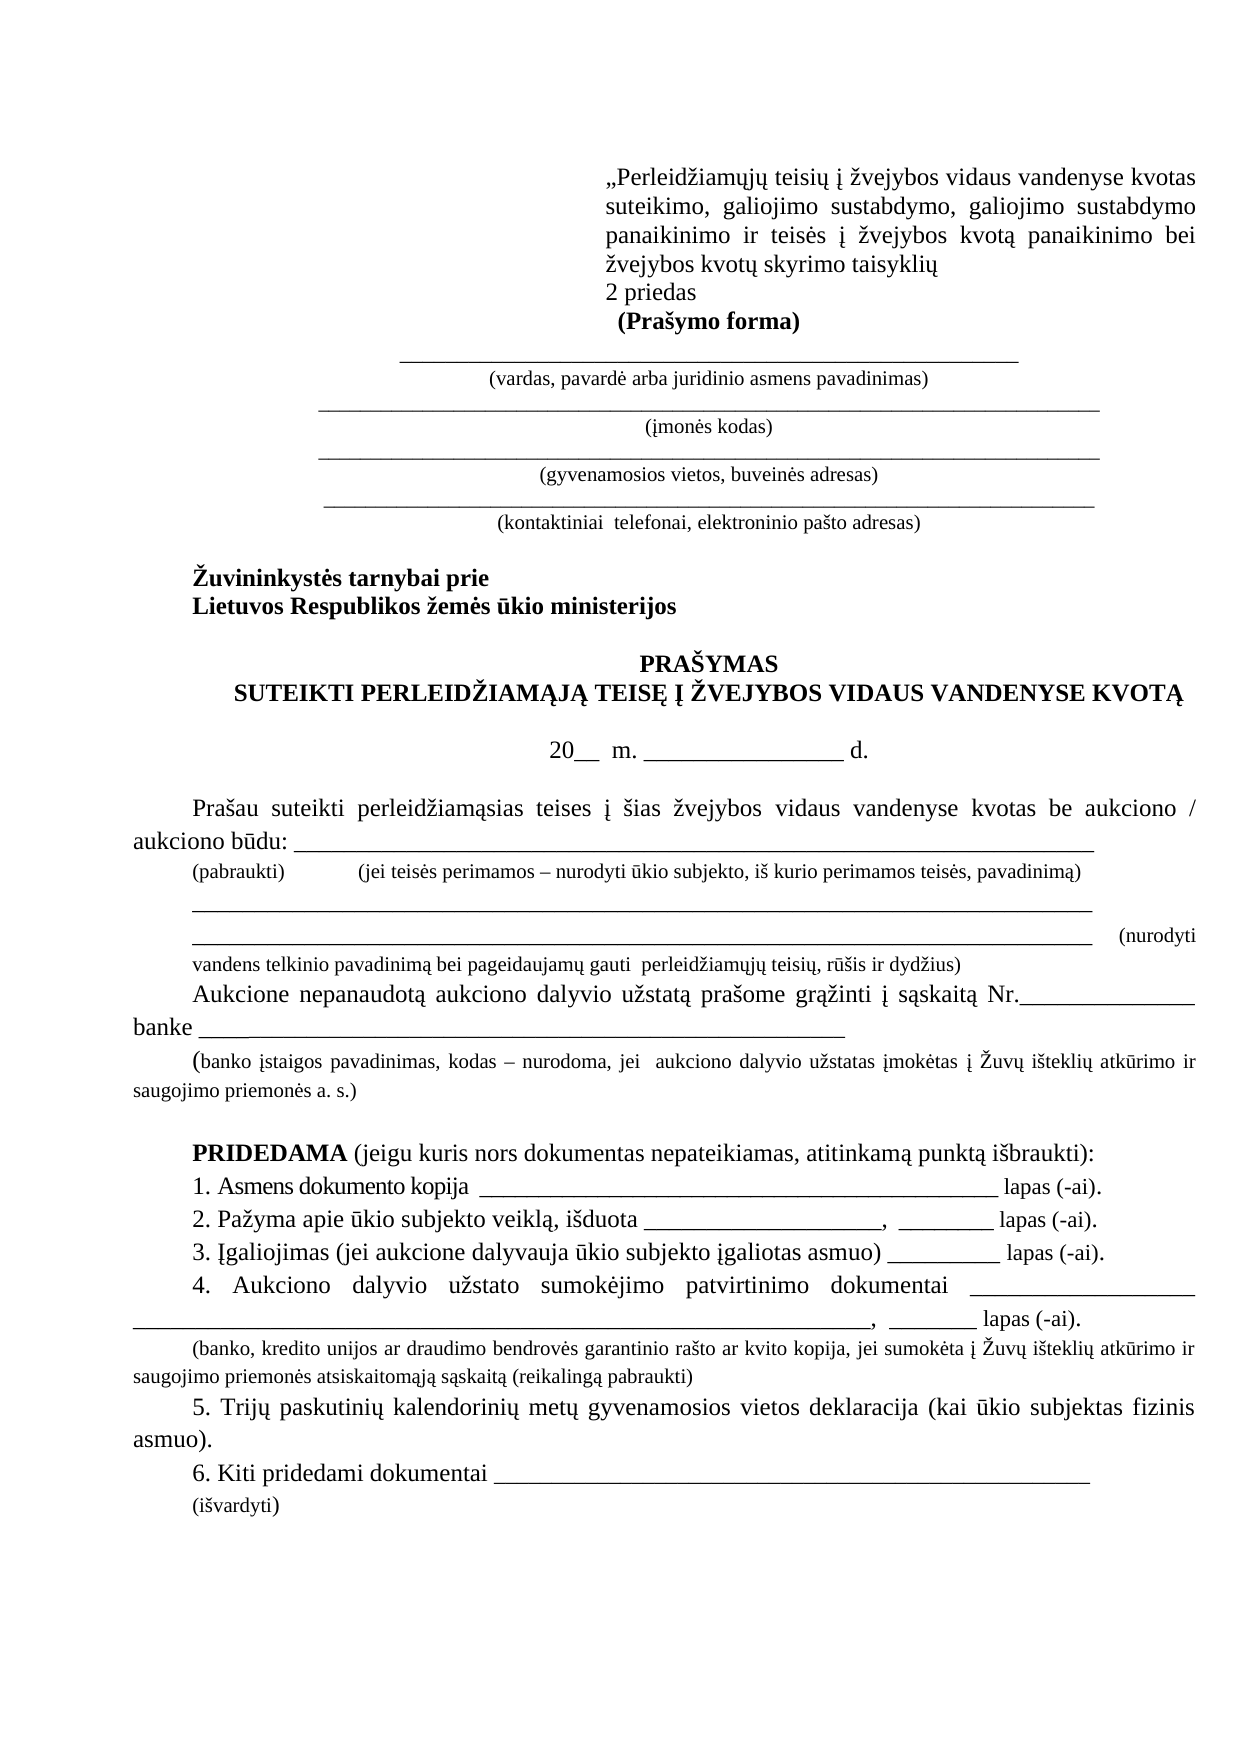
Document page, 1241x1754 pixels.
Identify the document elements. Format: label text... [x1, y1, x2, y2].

text __________________________________________________________________________ [133, 486, 1226, 510]
text (gyvenamosios vietos, buveinės adresas) [133, 462, 1226, 486]
text 20__ m. ________________ d. [133, 735, 1226, 764]
text ______________________________________________________ [133, 339, 1226, 366]
text PRAŠymas [133, 649, 1226, 678]
text Prašau suteikti perleidžiamąsias teises į šias žvejybos vidaus vandenyse kvotas be aukciono / aukciono būdu: ________________________________________________________________ [133, 793, 1196, 854]
text ___________________________________________________________________________ [133, 389, 1226, 414]
text 5. Trijų paskutinių kalendorinių metų gyvenamosios vietos deklaracija (kai ūkio subjektas fizinis asmuo). [133, 1392, 1196, 1453]
text (vardas, pavardė arba juridinio asmens pavadinimas) [133, 366, 1226, 389]
text suteikTI perleidžiamąją teisę į žvejybos vidaus vandenyse kvotą [133, 678, 1226, 706]
text Lietuvos Respublikos žemės ūkio ministerijos [133, 591, 1226, 620]
text (pabraukti) (jei teisės perimamos – nurodyti ūkio subjekto, iš kurio perimamos teisės, pavadinimą) [133, 859, 1196, 883]
text Žuvininkystės tarnybai prie [133, 563, 1226, 591]
text PRIDEDAMA (jeigu kuris nors dokumentas nepateikiamas, atitinkamą punktą išbraukti): [133, 1138, 1196, 1167]
text (kontaktiniai telefonai, elektroninio pašto adresas) [133, 510, 1226, 534]
text ________________________________________________________________________ [133, 886, 1196, 915]
text (banko įstaigos pavadinimas, kodas – nurodoma, jei aukciono dalyvio užstatas įmokėtas į Žuvų išteklių atkūrimo ir saugojimo priemonės a. s.) [133, 1045, 1196, 1102]
text 2. Pažyma apie ūkio subjekto veiklą, išduota ___________________, ________ lapas (-ai). [133, 1204, 1196, 1233]
text 4. Aukciono dalyvio užstato sumokėjimo patvirtinimo dokumentai __________________ ___________________________________________________________, _______ lapas (-ai). [133, 1270, 1196, 1332]
text „Perleidžiamųjų teisių į žvejybos vidaus vandenyse kvotas suteikimo, galiojimo sustabdymo, galiojimo sustabdymo panaikinimo ir teisės į žvejybos kvotą panaikinimo bei žvejybos kvotų skyrimo taisyklių [605, 162, 1197, 277]
text 2 priedas [605, 277, 1226, 306]
text ________________________________________________________________________ (nurodyti vandens telkinio pavadinimą bei pageidaujamų gauti perleidžiamųjų teisių, rūšis ir dydžius) [192, 919, 1196, 976]
text (Prašymo forma) [133, 306, 1226, 335]
text (išvardyti) [133, 1491, 1196, 1517]
text 3. Įgaliojimas (jei aukcione dalyvauja ūkio subjekto įgaliotas asmuo) _________ lapas (-ai). [133, 1237, 1196, 1266]
text Aukcione nepanaudotą aukciono dalyvio užstatą prašome grąžinti į sąskaitą Nr.______________ banke ________________________________________________________ [133, 979, 1196, 1041]
text 1. Asmens dokumento kopija ____________________________________________ lapas (-ai). [133, 1171, 1196, 1200]
text (įmonės kodas) [133, 414, 1226, 438]
text 6. Kiti pridedami dokumentai ____________________________________________________ [133, 1458, 1196, 1486]
text (banko, kredito unijos ar draudimo bendrovės garantinio rašto ar kvito kopija, jei sumokėta į Žuvų išteklių atkūrimo ir saugojimo priemonės atsiskaitomąją sąskaitą (reikalingą pabraukti) [133, 1336, 1196, 1388]
text ___________________________________________________________________________ [133, 438, 1226, 462]
